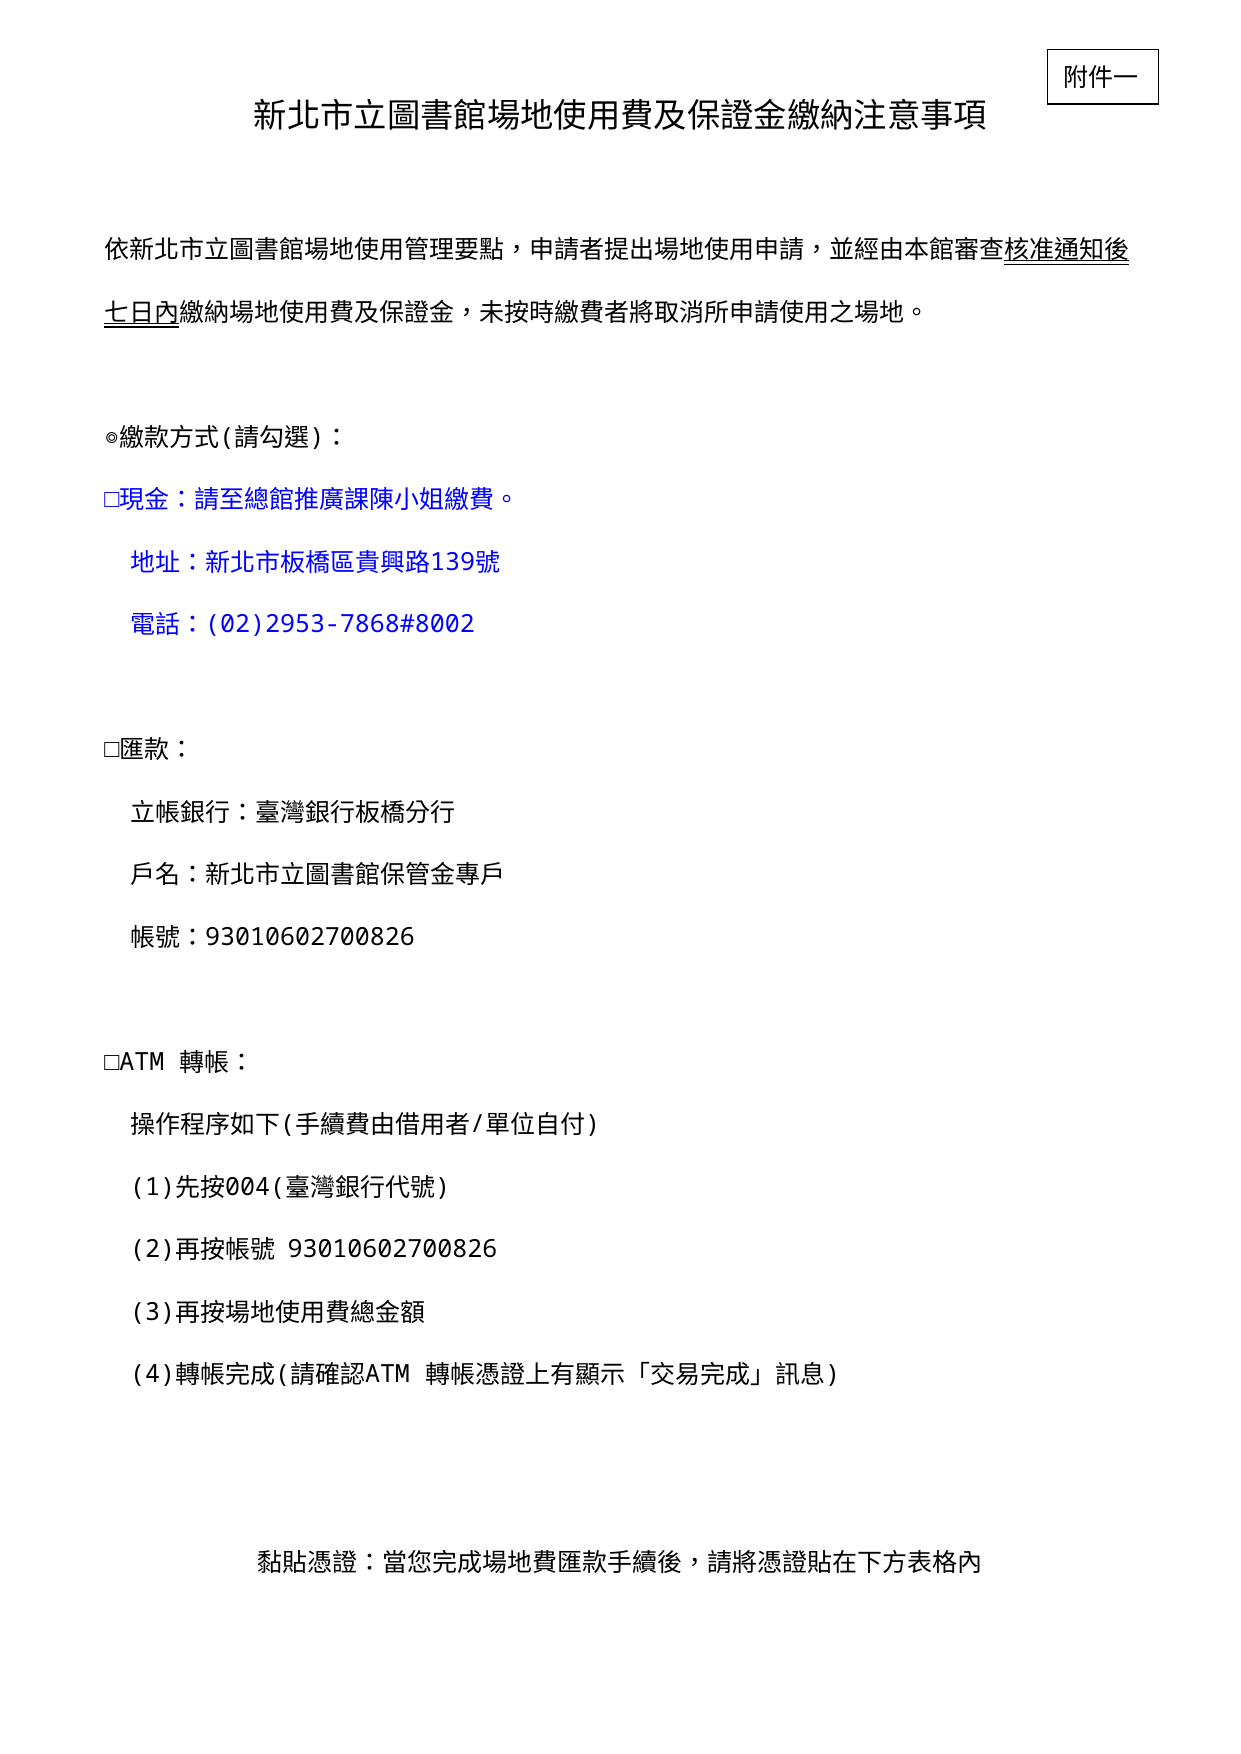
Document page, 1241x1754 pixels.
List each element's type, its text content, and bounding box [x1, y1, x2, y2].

text 立帳銀行：臺灣銀行板橋分行 [130, 769, 1135, 831]
text (3)再按場地使用費總金額 [130, 1269, 1135, 1331]
text □ATM 轉帳： [104, 1019, 1135, 1081]
text ◎繳款方式(請勾選)： [104, 394, 1135, 456]
text □現金：請至總館推廣課陳小姐繳費。 [104, 456, 1135, 519]
text (1)先按004(臺灣銀行代號) [130, 1144, 1135, 1206]
text 黏貼憑證：當您完成場地費匯款手續後，請將憑證貼在下方表格內 [59, 1519, 1181, 1581]
text (4)轉帳完成(請確認ATM 轉帳憑證上有顯示「交易完成」訊息) [130, 1331, 1135, 1394]
text (2)再按帳號 93010602700826 [130, 1206, 1135, 1269]
text 地址：新北市板橋區貴興路139號 [130, 519, 1135, 581]
text 依新北市立圖書館場地使用管理要點，申請者提出場地使用申請，並經由本館審查核准通知後七日內繳納場地使用費及保證金，未按時繳費者將取消所申請使用之場地。 [104, 206, 1135, 331]
text 戶名：新北市立圖書館保管金專戶 [130, 831, 1135, 894]
text 操作程序如下(手續費由借用者/單位自付) [130, 1081, 1135, 1144]
text 帳號：93010602700826 [130, 894, 1135, 956]
text 電話：(02)2953-7868#8002 [130, 581, 1135, 644]
text □匯款： [104, 706, 1135, 769]
